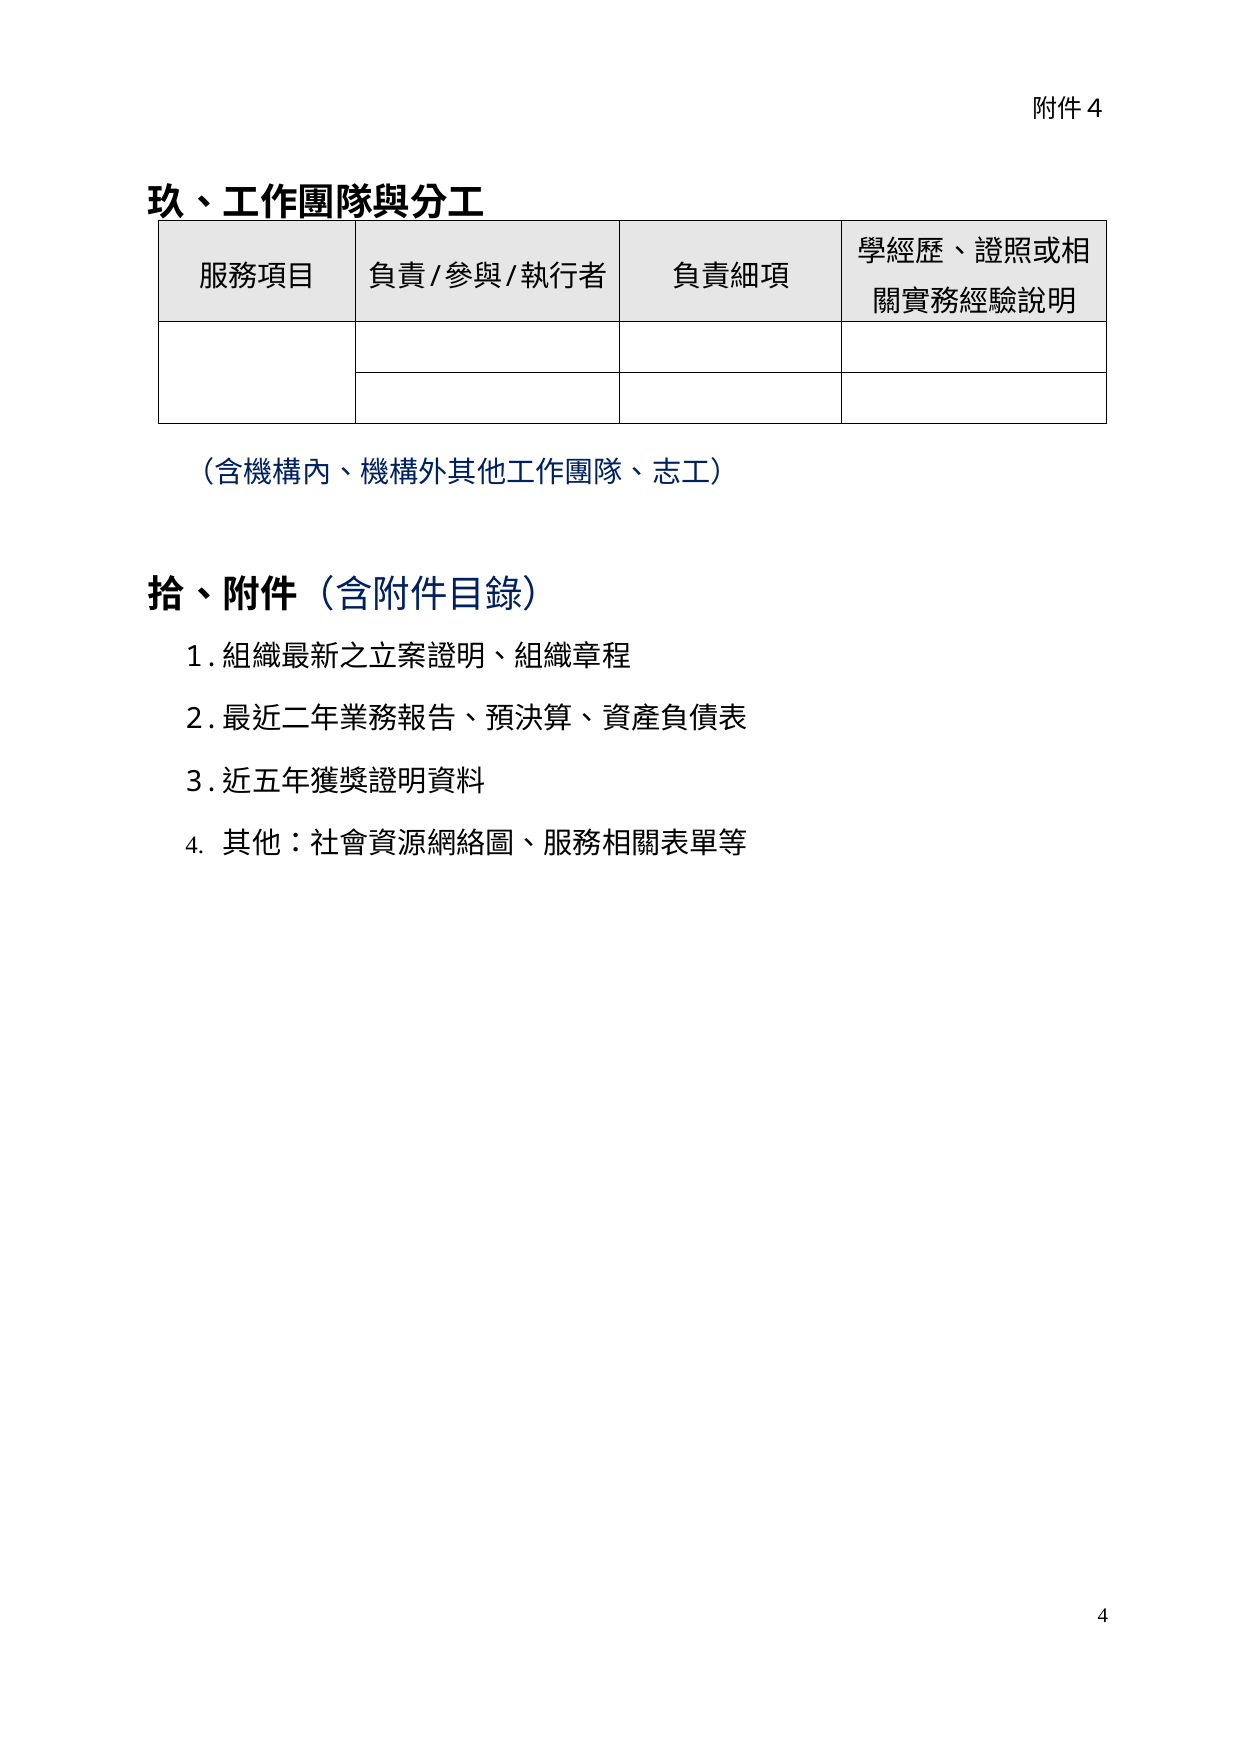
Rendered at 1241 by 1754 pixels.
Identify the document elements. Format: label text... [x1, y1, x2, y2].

text 拾、附件（含附件目錄） [148, 549, 1107, 612]
table_header 服務項目 [159, 221, 355, 321]
table_header 負責/參與/執行者 [356, 221, 619, 321]
list 最近二年業務報告、預決算、資產負債表 [185, 674, 1107, 737]
table_cell [356, 373, 619, 423]
list 近五年獲獎證明資料 [185, 737, 1107, 799]
list 其他：社會資源網絡圖、服務相關表單等 [185, 799, 1107, 862]
table_cell [356, 322, 619, 372]
text （含機構內、機構外其他工作團隊、志工） [148, 424, 1107, 487]
list 組織最新之立案證明、組織章程 [185, 612, 1107, 674]
table_cell [620, 322, 841, 372]
table_cell [842, 322, 1106, 372]
table_header 負責細項 [620, 221, 841, 321]
table_cell [620, 373, 841, 423]
table_header 學經歷、證照或相關實務經驗說明 [842, 221, 1106, 321]
table_cell [159, 322, 355, 423]
table_cell [842, 373, 1106, 423]
text 玖、工作團隊與分工 [148, 157, 1107, 220]
